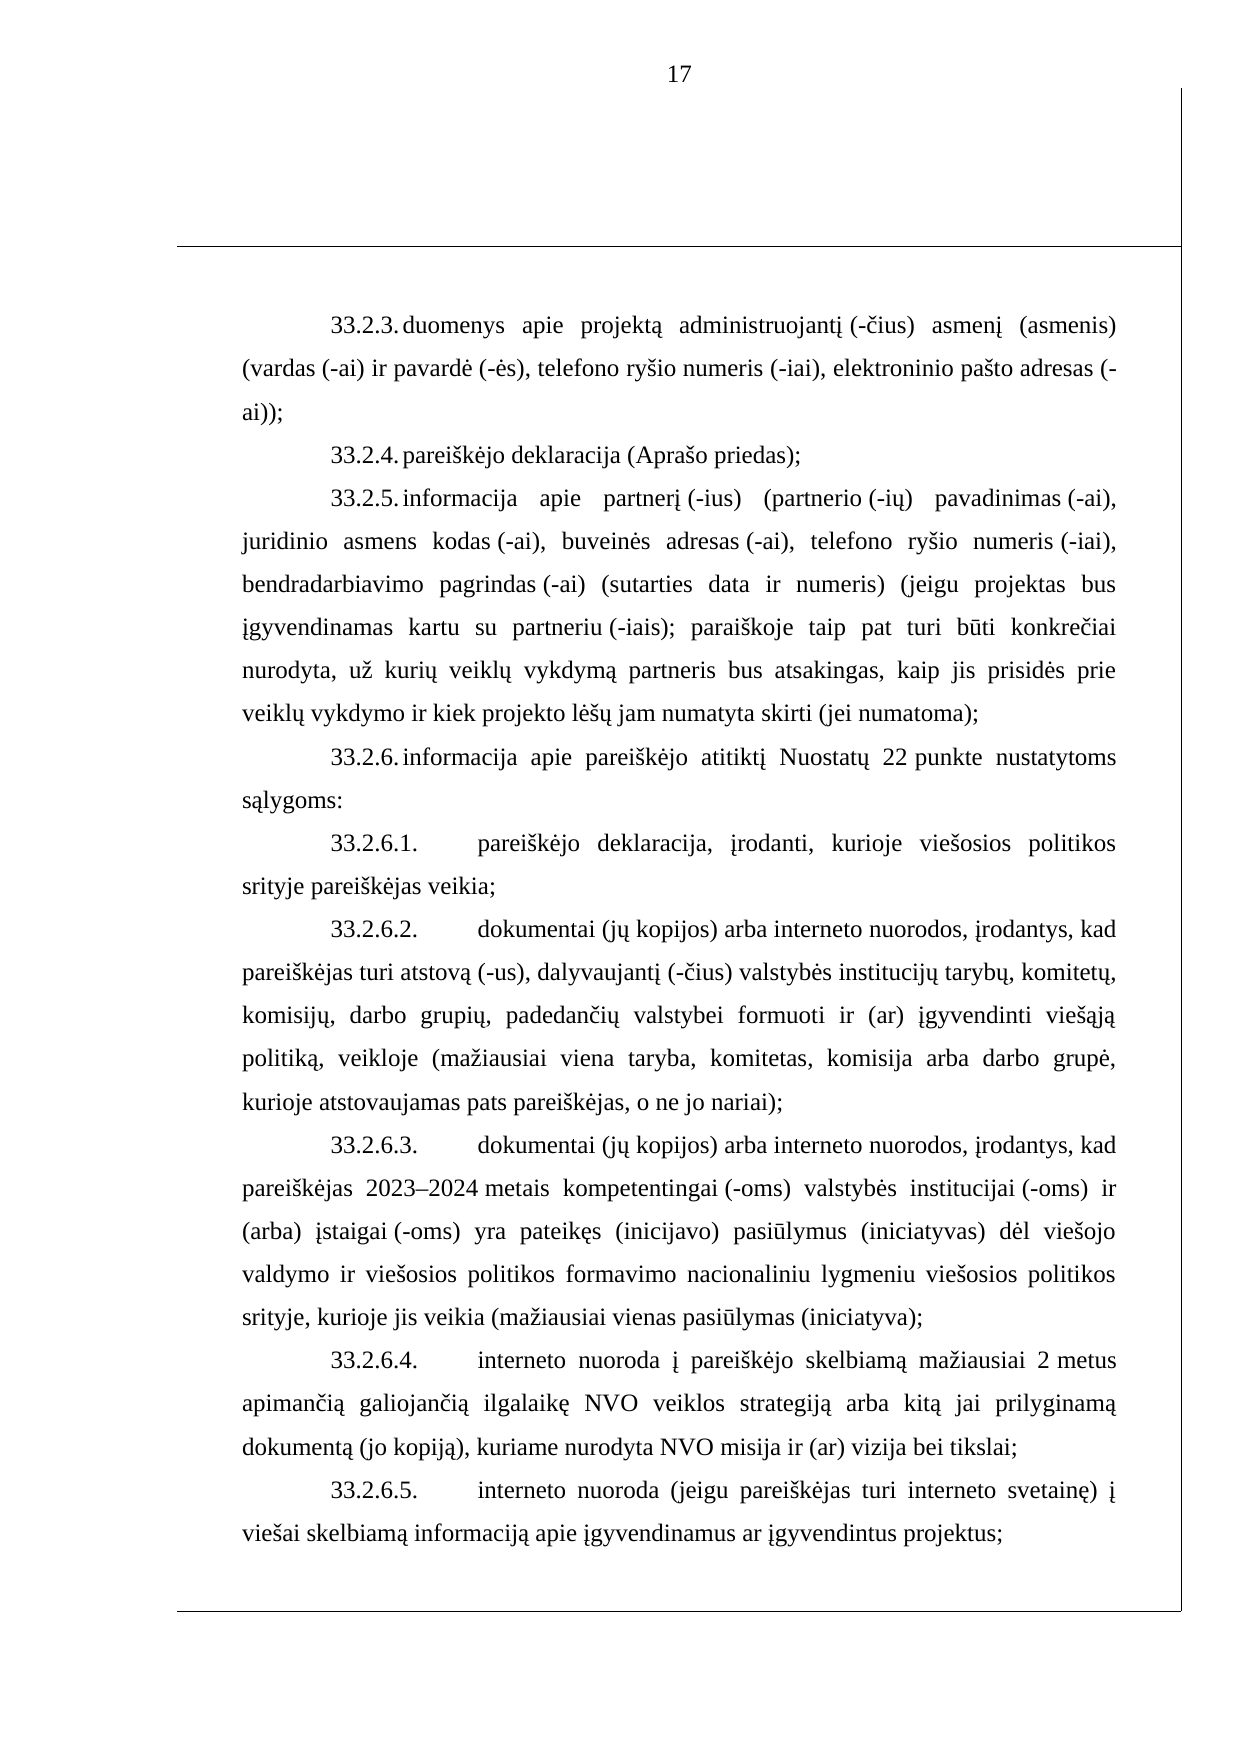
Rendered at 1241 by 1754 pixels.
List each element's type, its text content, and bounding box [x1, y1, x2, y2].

text 33.2.6.1. pareiškėjo deklaracija, įrodanti, kurioje viešosios politikos srityje pareiškėjas veikia; [177, 763, 1181, 849]
text 33.2.4. pareiškėjo deklaracija (Aprašo priedas); [177, 375, 1181, 418]
text 33.2.3. duomenys apie projektą administruojantį (-čius) asmenį (asmenis) (vardas (‑ai) ir pavardė (-ės), telefono ryšio numeris (-iai), elektroninio pašto adresas (-ai)); [177, 246, 1181, 375]
text 33.2.6.2. dokumentai (jų kopijos) arba interneto nuorodos, įrodantys, kad pareiškėjas turi atstovą (-us), dalyvaujantį (-čius) valstybės institucijų tarybų, komitetų, komisijų, darbo grupių, padedančių valstybei formuoti ir (ar) įgyvendinti viešąją politiką, veikloje (mažiausiai viena taryba, komitetas, komisija arba darbo grupė, kurioje atstovaujamas pats pareiškėjas, o ne jo nariai); [177, 849, 1181, 1065]
text 33.2.6.5. interneto nuoroda (jeigu pareiškėjas turi interneto svetainę) į viešai skelbiamą informaciją apie įgyvendinamus ar įgyvendintus projektus; [177, 1410, 1181, 1611]
text 33.2.6.4. interneto nuoroda į pareiškėjo skelbiamą mažiausiai 2 metus apimančią galiojančią ilgalaikę NVO veiklos strategiją arba kitą jai prilyginamą dokumentą (jo kopiją), kuriame nurodyta NVO misija ir (ar) vizija bei tikslai; [177, 1281, 1181, 1410]
text 33.2.6. informacija apie pareiškėjo atitiktį Nuostatų 22 punkte nustatytoms sąlygoms: [177, 677, 1181, 763]
text 33.2.5. informacija apie partnerį (-ius) (partnerio (-ių) pavadinimas (-ai), juridinio asmens kodas (-ai), buveinės adresas (-ai), telefono ryšio numeris (-iai), bendradarbiavimo pagrindas (-ai) (sutarties data ir numeris) (jeigu projektas bus įgyvendinamas kartu su partneriu (‑iais); paraiškoje taip pat turi būti konkrečiai nurodyta, už kurių veiklų vykdymą partneris bus atsakingas, kaip jis prisidės prie veiklų vykdymo ir kiek projekto lėšų jam numatyta skirti (jei numatoma); [177, 418, 1181, 677]
text 33.2.6.3. dokumentai (jų kopijos) arba interneto nuorodos, įrodantys, kad pareiškėjas 2023–2024 metais kompetentingai (-oms) valstybės institucijai (-oms) ir (arba) įstaigai (‑oms) yra pateikęs (inicijavo) pasiūlymus (iniciatyvas) dėl viešojo valdymo ir viešosios politikos formavimo nacionaliniu lygmeniu viešosios politikos srityje, kurioje jis veikia (mažiausiai vienas pasiūlymas (iniciatyva); [177, 1065, 1181, 1281]
